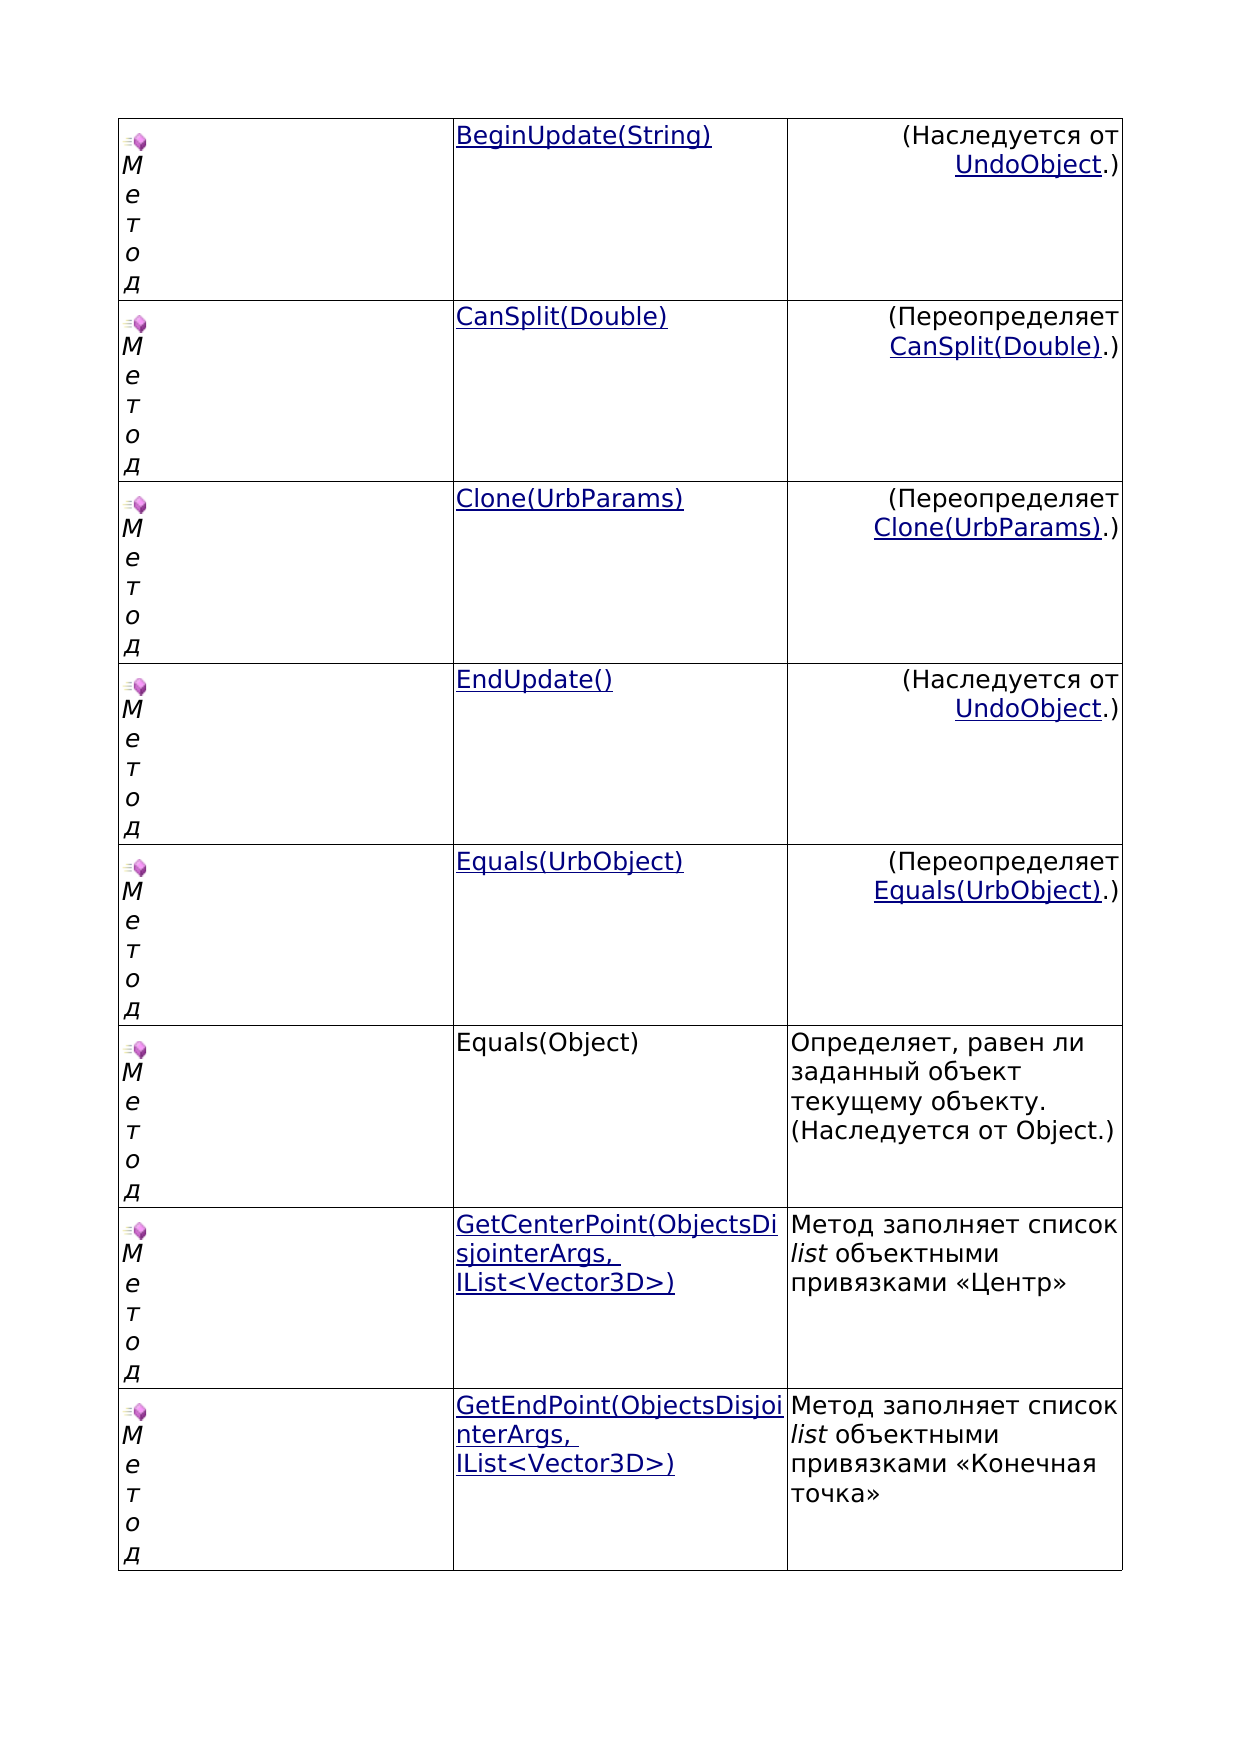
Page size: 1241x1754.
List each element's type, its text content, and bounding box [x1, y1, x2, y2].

table_cell (Переопределяет Clone(UrbParams).) [788, 482, 1122, 662]
table_cell [119, 482, 453, 662]
table_cell [119, 301, 453, 481]
table_cell BeginUpdate(String) [454, 119, 787, 299]
picture [121, 1222, 147, 1240]
table_cell GetCenterPoint(ObjectsDisjointerArgs, IList<Vector3D>) [454, 1208, 787, 1388]
table_cell Определяет, равен ли заданный объект текущему объекту. (Наследуется от Object.) [788, 1026, 1122, 1207]
picture [121, 1403, 147, 1421]
picture [121, 678, 147, 696]
table_cell GetEndPoint(ObjectsDisjointerArgs, IList<Vector3D>) [454, 1389, 787, 1570]
table_cell Метод заполняет список list объектными привязками «Конечная точка» [788, 1389, 1122, 1570]
table_cell [119, 119, 453, 299]
table_cell Equals(Object) [454, 1026, 787, 1207]
table_cell (Наследуется от UndoObject.) [788, 664, 1122, 844]
table_cell [119, 1389, 453, 1570]
table_cell [119, 1208, 453, 1388]
picture [121, 1041, 147, 1059]
table_cell [119, 1026, 453, 1207]
picture [121, 496, 147, 514]
table_cell CanSplit(Double) [454, 301, 787, 481]
picture [121, 315, 147, 333]
table_cell (Переопределяет Equals(UrbObject).) [788, 845, 1122, 1025]
table_cell [119, 664, 453, 844]
table_cell (Наследуется от UndoObject.) [788, 119, 1122, 299]
table_cell (Переопределяет CanSplit(Double).) [788, 301, 1122, 481]
table_cell Equals(UrbObject) [454, 845, 787, 1025]
table_cell Clone(UrbParams) [454, 482, 787, 662]
picture [121, 859, 147, 877]
table_cell EndUpdate() [454, 664, 787, 844]
picture [121, 133, 147, 151]
table_cell Метод заполняет список list объектными привязками «Центр» [788, 1208, 1122, 1388]
table_cell [119, 845, 453, 1025]
